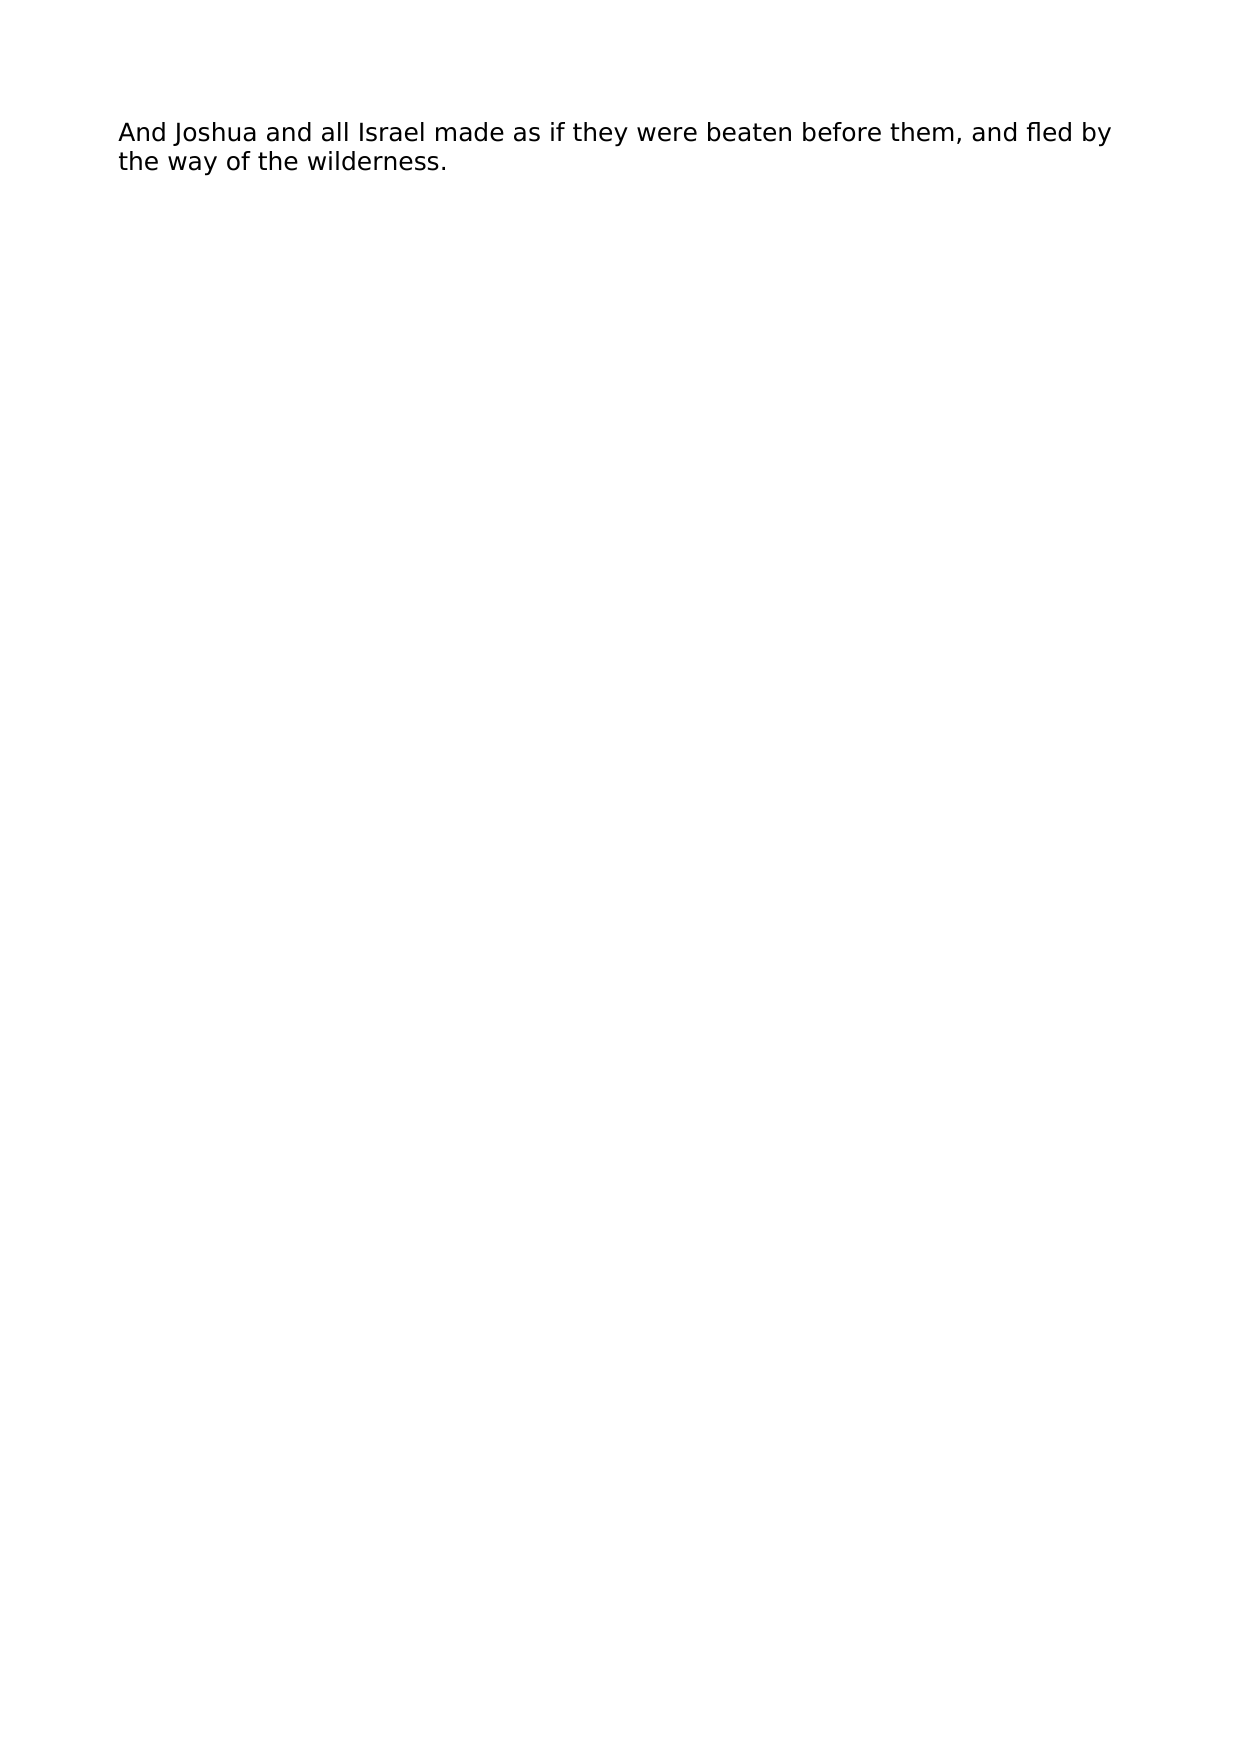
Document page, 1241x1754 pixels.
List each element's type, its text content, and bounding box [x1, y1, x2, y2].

text And Joshua and all Israel made as if they were beaten before them, and fled by the way of the wilderness. [118, 118, 1122, 176]
